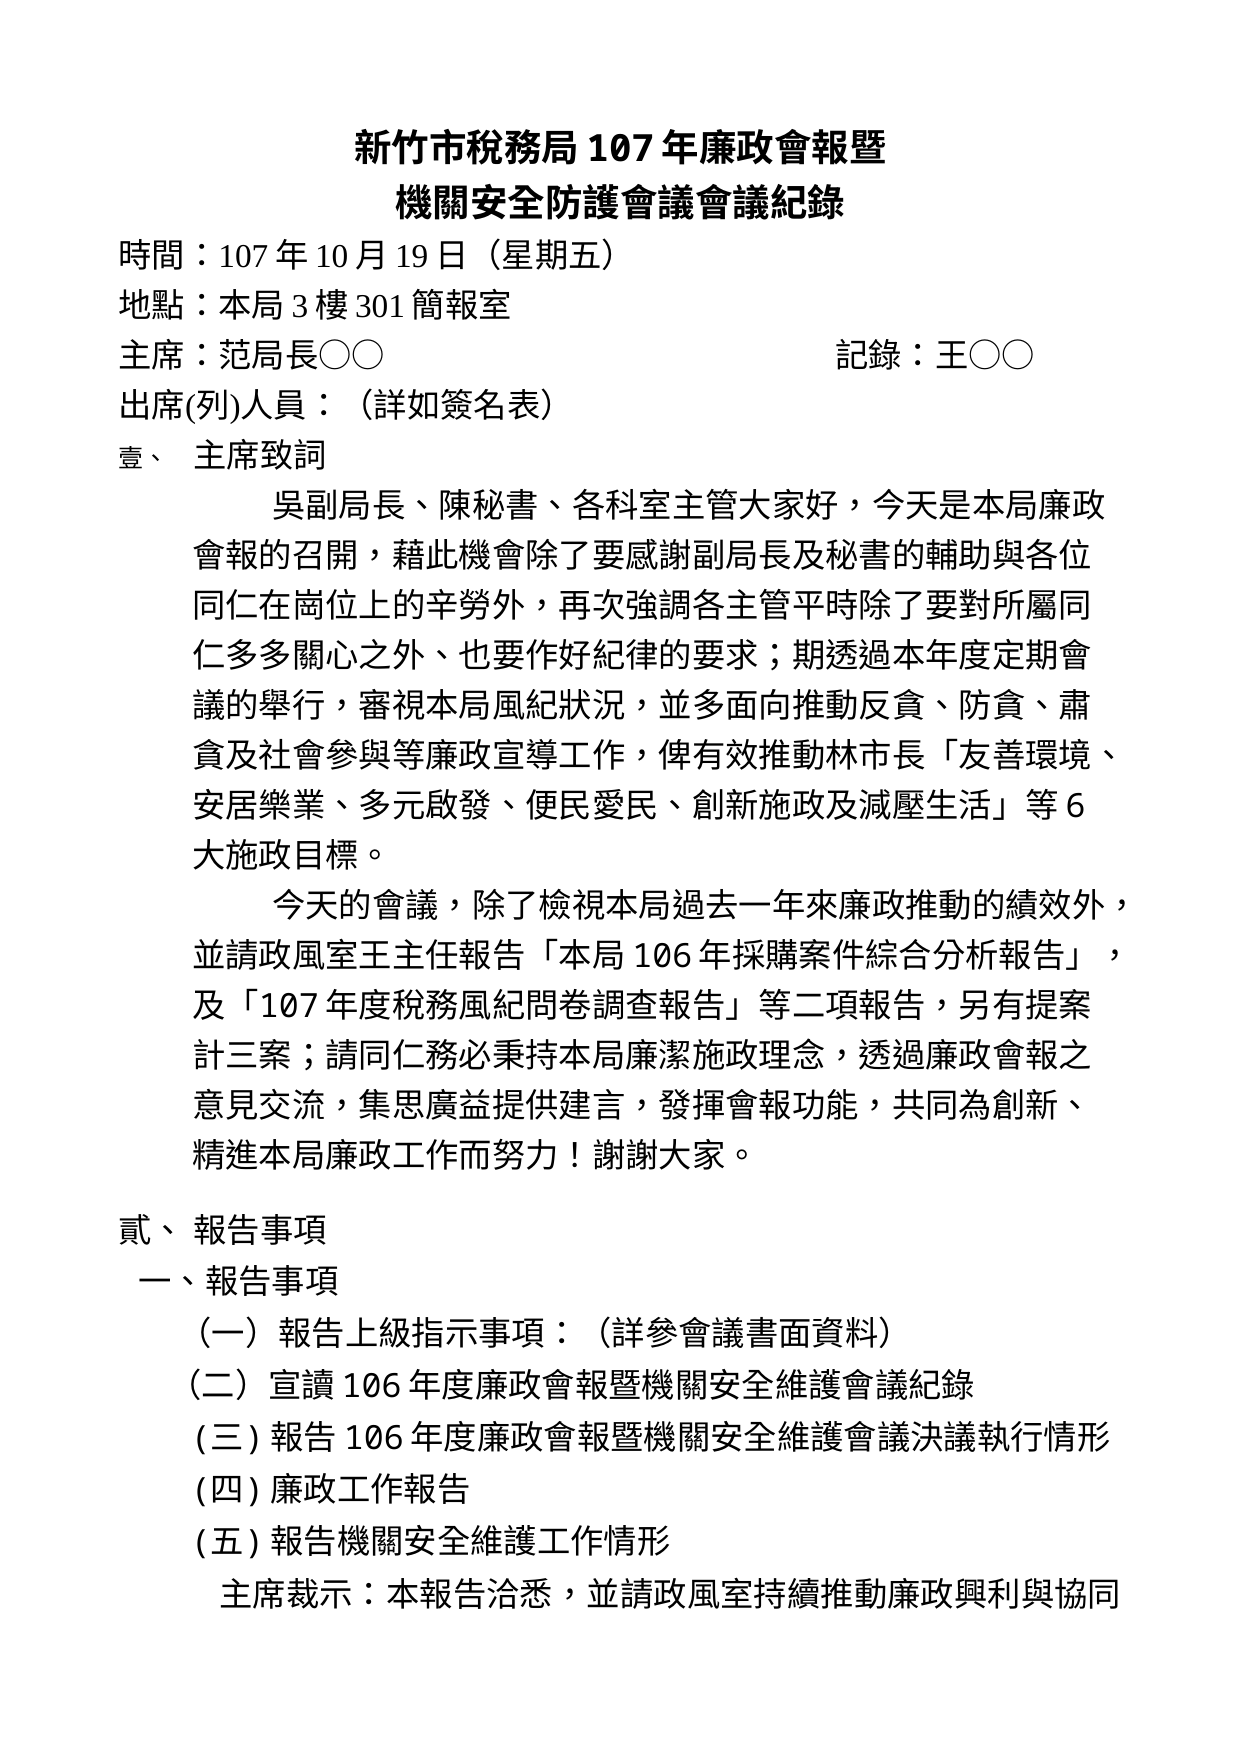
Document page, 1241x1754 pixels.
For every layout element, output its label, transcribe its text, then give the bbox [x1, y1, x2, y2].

text (五) 報告機關安全維護工作情形 [131, 1512, 1122, 1564]
text (四) 廉政工作報告 [131, 1460, 1122, 1512]
text （一）報告上級指示事項：（詳參會議書面資料） [118, 1304, 1122, 1356]
text 今天的會議，除了檢視本局過去一年來廉政推動的績效外，並請政風室王主任報告「本局106年採購案件綜合分析報告」，及「107年度稅務風紀問卷調查報告」等二項報告，另有提案計三案；請同仁務必秉持本局廉潔施政理念，透過廉政會報之意見交流，集思廣益提供建言，發揮會報功能，共同為創新、精進本局廉政工作而努力！謝謝大家。 [192, 877, 1122, 1177]
list 主席致詞 [118, 427, 1122, 477]
text （二）宣讀106年度廉政會報暨機關安全維護會議紀錄 [168, 1356, 1122, 1408]
text 出席(列)人員：（詳如簽名表） [118, 377, 1122, 427]
text 主席裁示：本報告洽悉，並請政風室持續推動廉政興利與協同 [118, 1564, 1122, 1616]
text 新竹市稅務局107年廉政會報暨 [118, 118, 1122, 173]
list 報告事項 [118, 1202, 1122, 1252]
text 機關安全防護會議會議紀錄 [118, 173, 1122, 227]
text 一、報告事項 [118, 1252, 1122, 1304]
text 時間：107年10月19日（星期五） [118, 227, 1122, 277]
text 地點：本局3樓301簡報室 [118, 277, 1122, 327]
text (三) 報告106年度廉政會報暨機關安全維護會議決議執行情形 [131, 1408, 1122, 1460]
text 吳副局長、陳秘書、各科室主管大家好，今天是本局廉政會報的召開，藉此機會除了要感謝副局長及秘書的輔助與各位同仁在崗位上的辛勞外，再次強調各主管平時除了要對所屬同仁多多關心之外、也要作好紀律的要求；期透過本年度定期會議的舉行，審視本局風紀狀況，並多面向推動反貪、防貪、肅貪及社會參與等廉政宣導工作，俾有效推動林市長「友善環境、安居樂業、多元啟發、便民愛民、創新施政及減壓生活」等6大施政目標。 [192, 477, 1122, 877]
text 主席：范局長○○ 記錄：王○○ [118, 327, 1122, 377]
